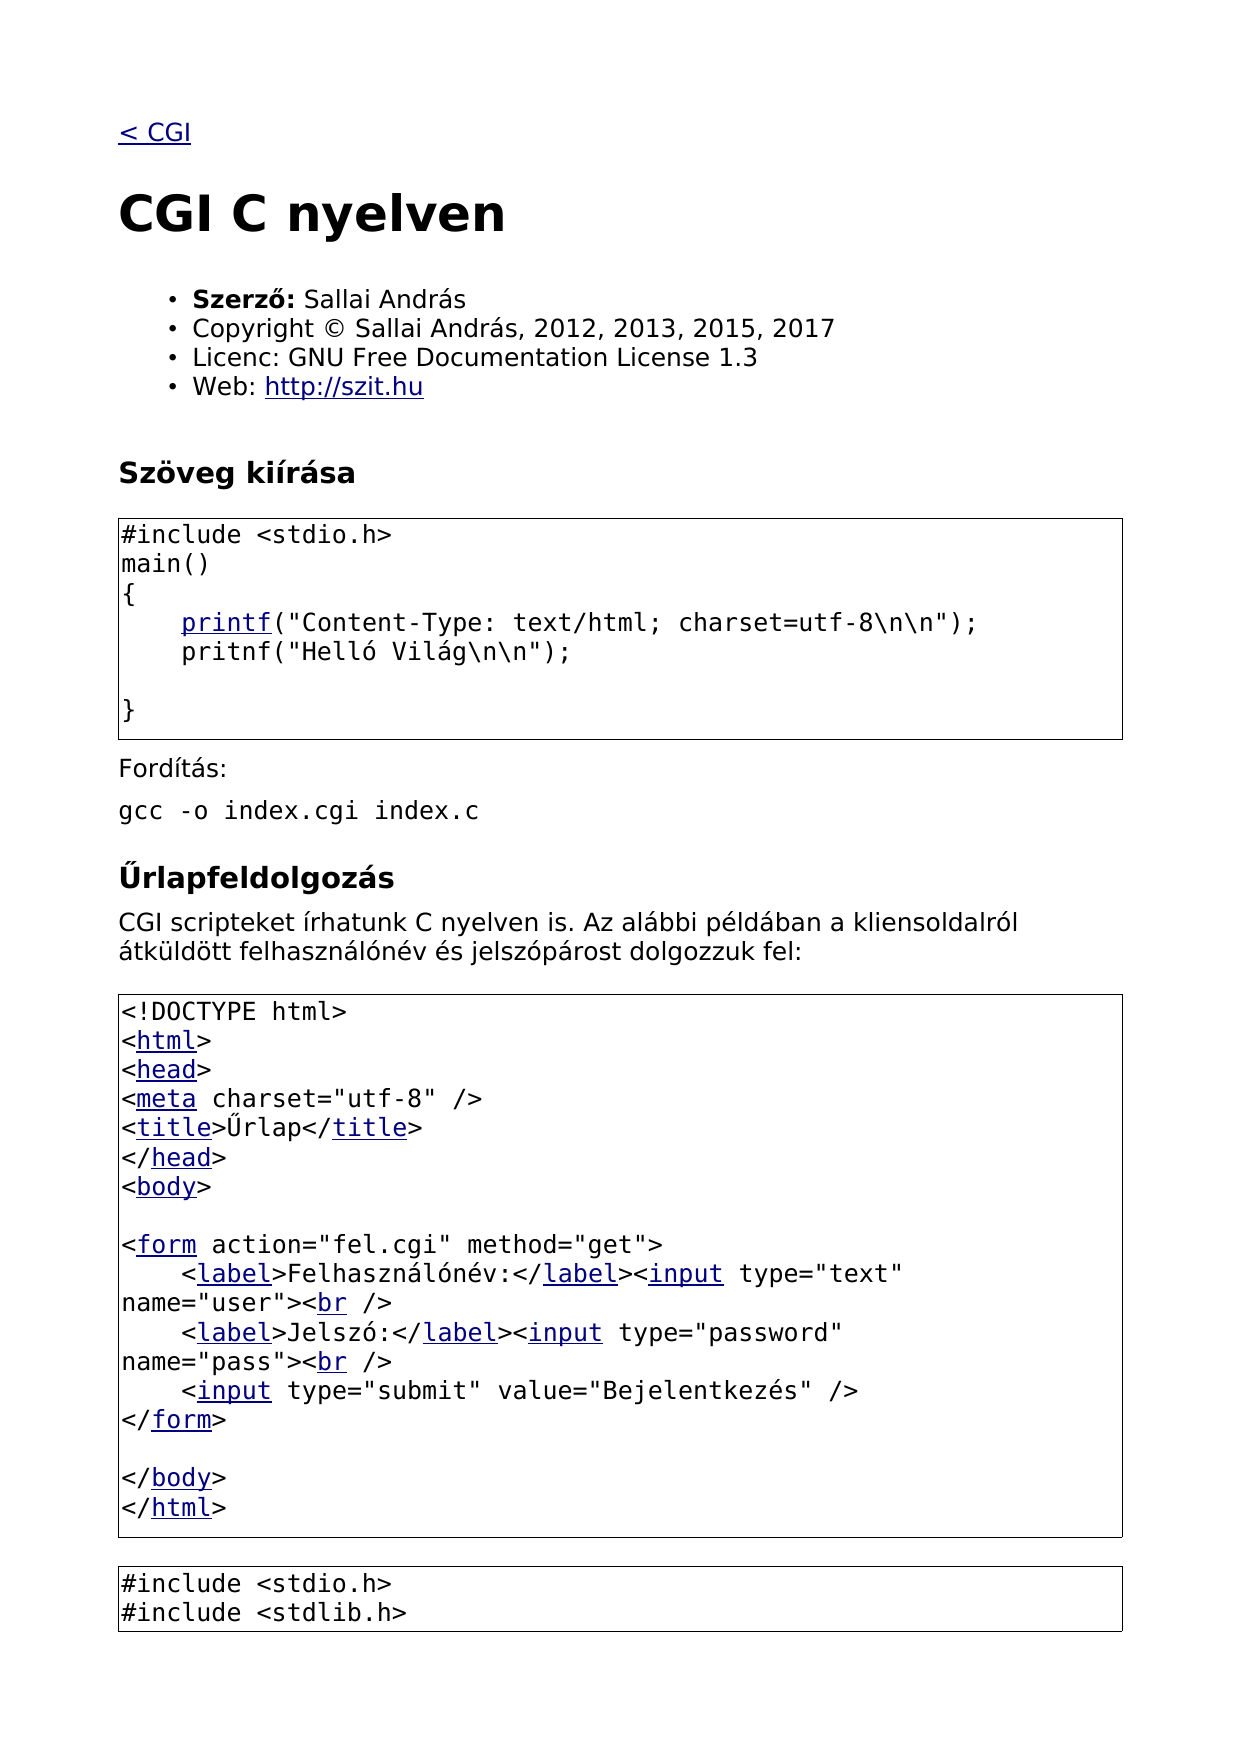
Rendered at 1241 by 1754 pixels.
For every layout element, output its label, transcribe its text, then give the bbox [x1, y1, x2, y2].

list Web: http://szit.hu [177, 372, 1122, 402]
subtitle CGI C nyelven [118, 185, 1122, 243]
table_header #include <stdio.h> #include <stdlib.h> [119, 1567, 1122, 1631]
list Szerző: Sallai András [177, 285, 1122, 314]
text CGI scripteket írhatunk C nyelven is. Az alábbi példában a kliensoldalról átküldött felhasználónév és jelszópárost dolgozzuk fel: [118, 908, 1122, 967]
subtitle Űrlapfeldolgozás [118, 862, 1122, 896]
text Fordítás: [118, 754, 1122, 783]
subtitle Szöveg kiírása [118, 456, 1122, 490]
list Copyright © Sallai András, 2012, 2013, 2015, 2017 [177, 314, 1122, 343]
text gcc -o index.cgi index.c [118, 796, 1122, 825]
table_header #include <stdio.h> main() { printf("Content-Type: text/html; charset=utf-8\n\n"); pritnf("Helló Világ\n\n"); } [119, 519, 1122, 739]
text < CGI [118, 118, 1122, 147]
table_header <!DOCTYPE html> <html> <head> <meta charset="utf-8" /> <title>Űrlap</title> </head> <body> <form action="fel.cgi" method="get"> <label>Felhasználónév:</label><input type="text" name="user"><br /> <label>Jelszó:</label><input type="password" name="pass"><br /> <input type="submit" value="Bejelentkezés" /> </form> </body> </html> [119, 995, 1122, 1537]
list Licenc: GNU Free Documentation License 1.3 [177, 343, 1122, 372]
